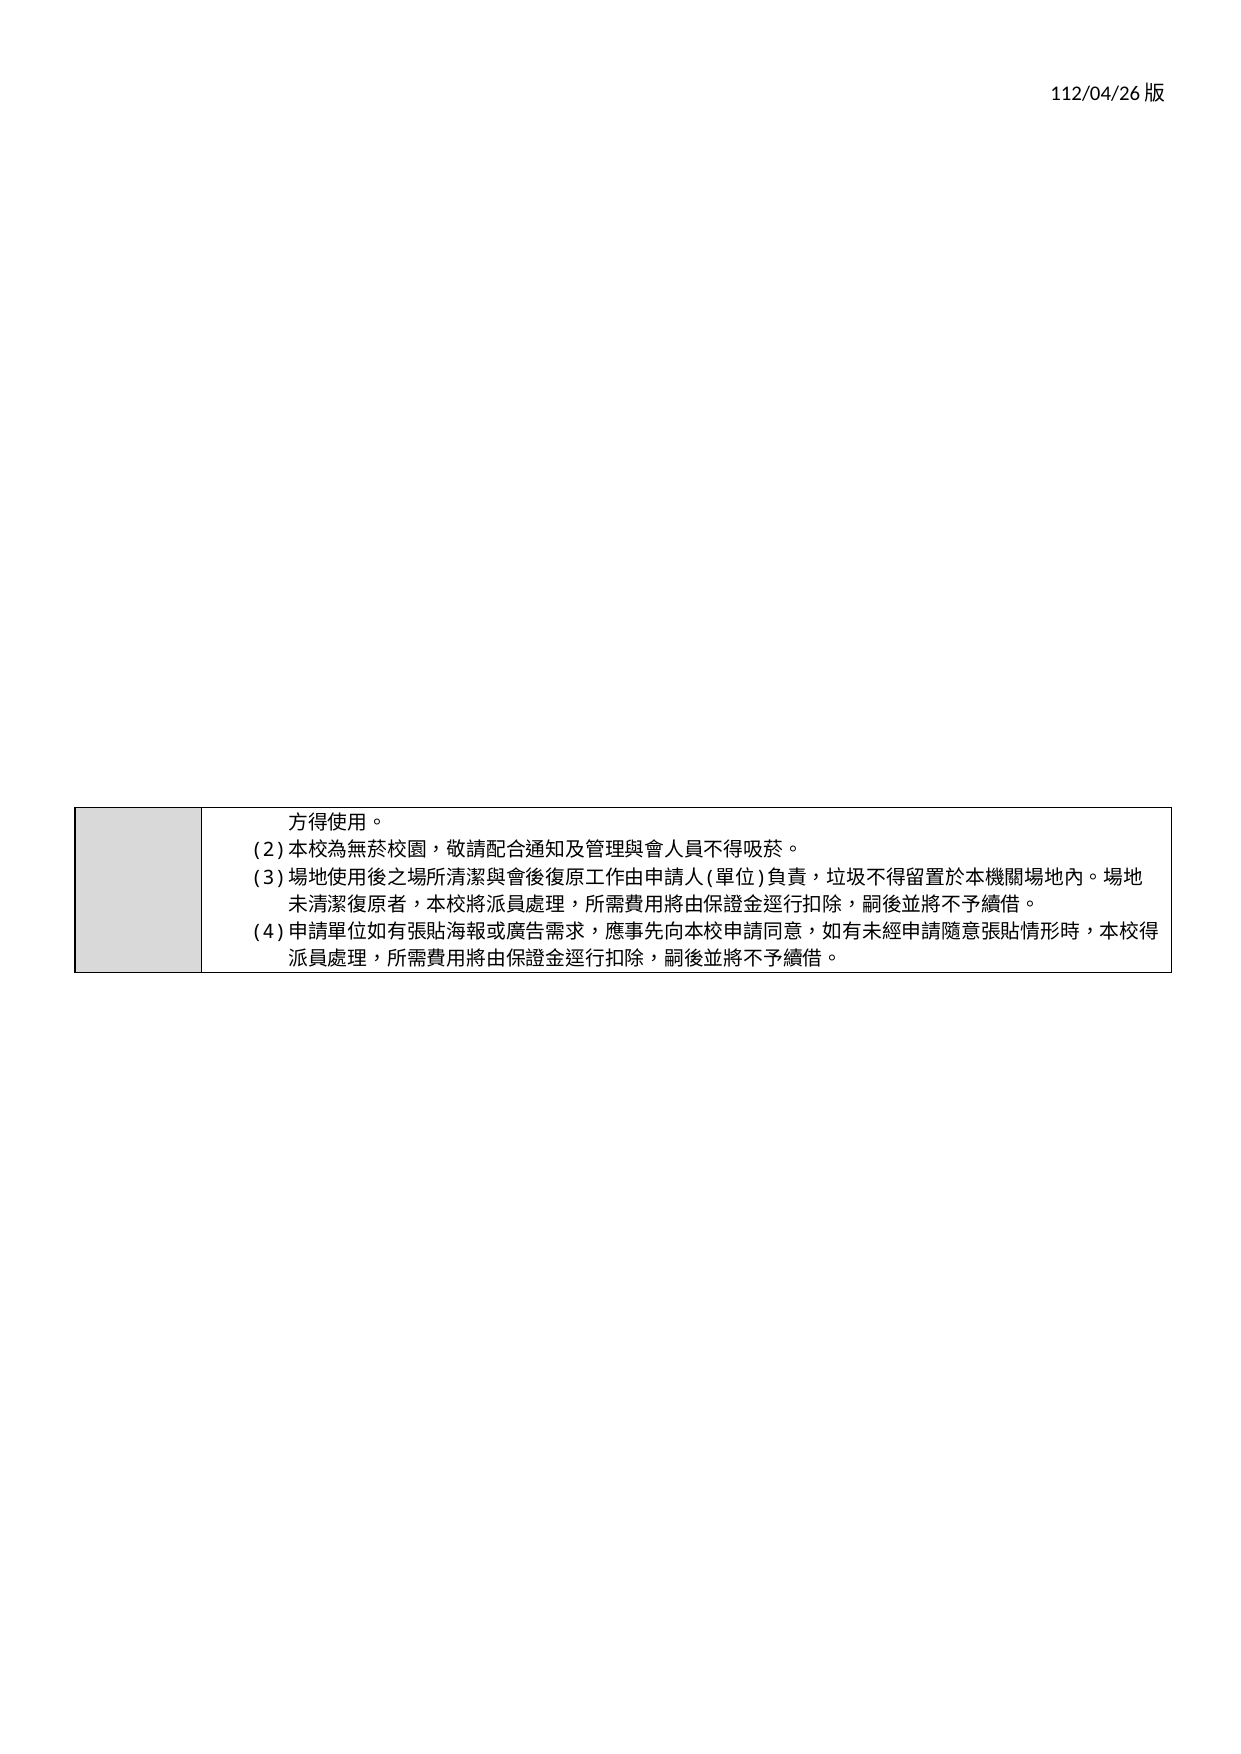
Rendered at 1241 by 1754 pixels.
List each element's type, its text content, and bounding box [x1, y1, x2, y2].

table_cell [76, 808, 201, 972]
table_cell 使用注意事項： 申請人(單位)應確實遵守本機關「國立雲林科技大學會議場地使用須知場地使用須知」、「國立雲林科技大學場地設備管理使用暨收費要點」、「國立雲林科技大學產學研大樓公共空間管理須知」之規定。 水電費使用收費，係以單位時段為計算單位，使用收費未足一單位時段者，以一單位時段計算；場地維護費係以日時段為計算單位，未足1日以1日計算。（產學處進駐單位除外） 請於活動前至少一週向本處提出申請並完成繳費，如時間內未完成繳費，本機關得取消其借用申請另行運用，如遇特殊情況，得由本機關同意最遲於活動當日完成繳納。 借用單位經核准使用後，於其使用期間 2 週前，如遇有本大樓緊急需要經本管 理單位主管核示者，有權取消借用，借用單位應無條件放棄。如有繳費用乙事 則無息退還，或申請延期優先使用。 本機關得派員不定時至活動現場監督場地使用，活動期間並應接受本機關場地管理人員之督導。 本機關所提供使用場地及設備，申請人(單位)須確實維護及盤點： 為配合政府推動環保政策，各單位借用產學研大樓空間及會議室辦理會議或活動，應配合禁止提供包裝飲用水及一次用飲料杯(含扁紙杯)；若遇特殊情形必須使用，得簽請校長或其授權人員核准後，方得使用。 本校為無菸校園，敬請配合通知及管理與會人員不得吸菸。 場地使用後之場所清潔與會後復原工作由申請人(單位)負責，垃圾不得留置於本機關場地內。場地未清潔復原者，本校將派員處理，所需費用將由保證金逕行扣除，嗣後並將不予續借。 申請單位如有張貼海報或廣告需求，應事先向本校申請同意，如有未經申請隨意張貼情形時，本校得派員處理，所需費用將由保證金逕行扣除，嗣後並將不予續借。 原有之燈具、電扇、音響等所有電器設備，申請人(單位)須維持原有運作模式，未經本機關同意，不得自行更改其電路。如有額外加設之裝置，如燈光音響等，不得損及本機關設備，必要時得自行加設臨時發電機。 申請人(單位)如借用本大樓所屬財產、物品，須填寫「國立雲林科技大學公有財物借出登記簿」，並於場地使用後確實歸還原所屬空間。 申請人(單位)須確實檢核「產學研大樓空間設備檢查表」，以確保租借空間內之設備於使用前/後，外觀完好無誤且功能皆正常使用；若本機關場地因提供使用，致發生設施損壞或財物損失，申請人(單位)須負維修與全額賠償責任。 活動期間，申請人(單位)應負責參加活動人員之安全並辦理應該的保險。 使用期間倘有需要，申請人(單位)轉知相關與會人員應依規定車位停車、並惠派人員支援本校駐警隊管制車輛、身份辨別。 活動結束後，應於一星期內持原繳保證金之單據以憑辦理退還保證金。 請與本處確認欲借空間及時段尚無人借用後，再填寫本表送至產學處核章，若有其他需求，請於本表單上註明。 若活動於8點開始，請務必提前一日至管理單位領取鑰匙或門禁卡。 請詳閱場地之借用管理辦法及操作說明，若未遵守，將依規定辦理。 [202, 808, 1171, 972]
